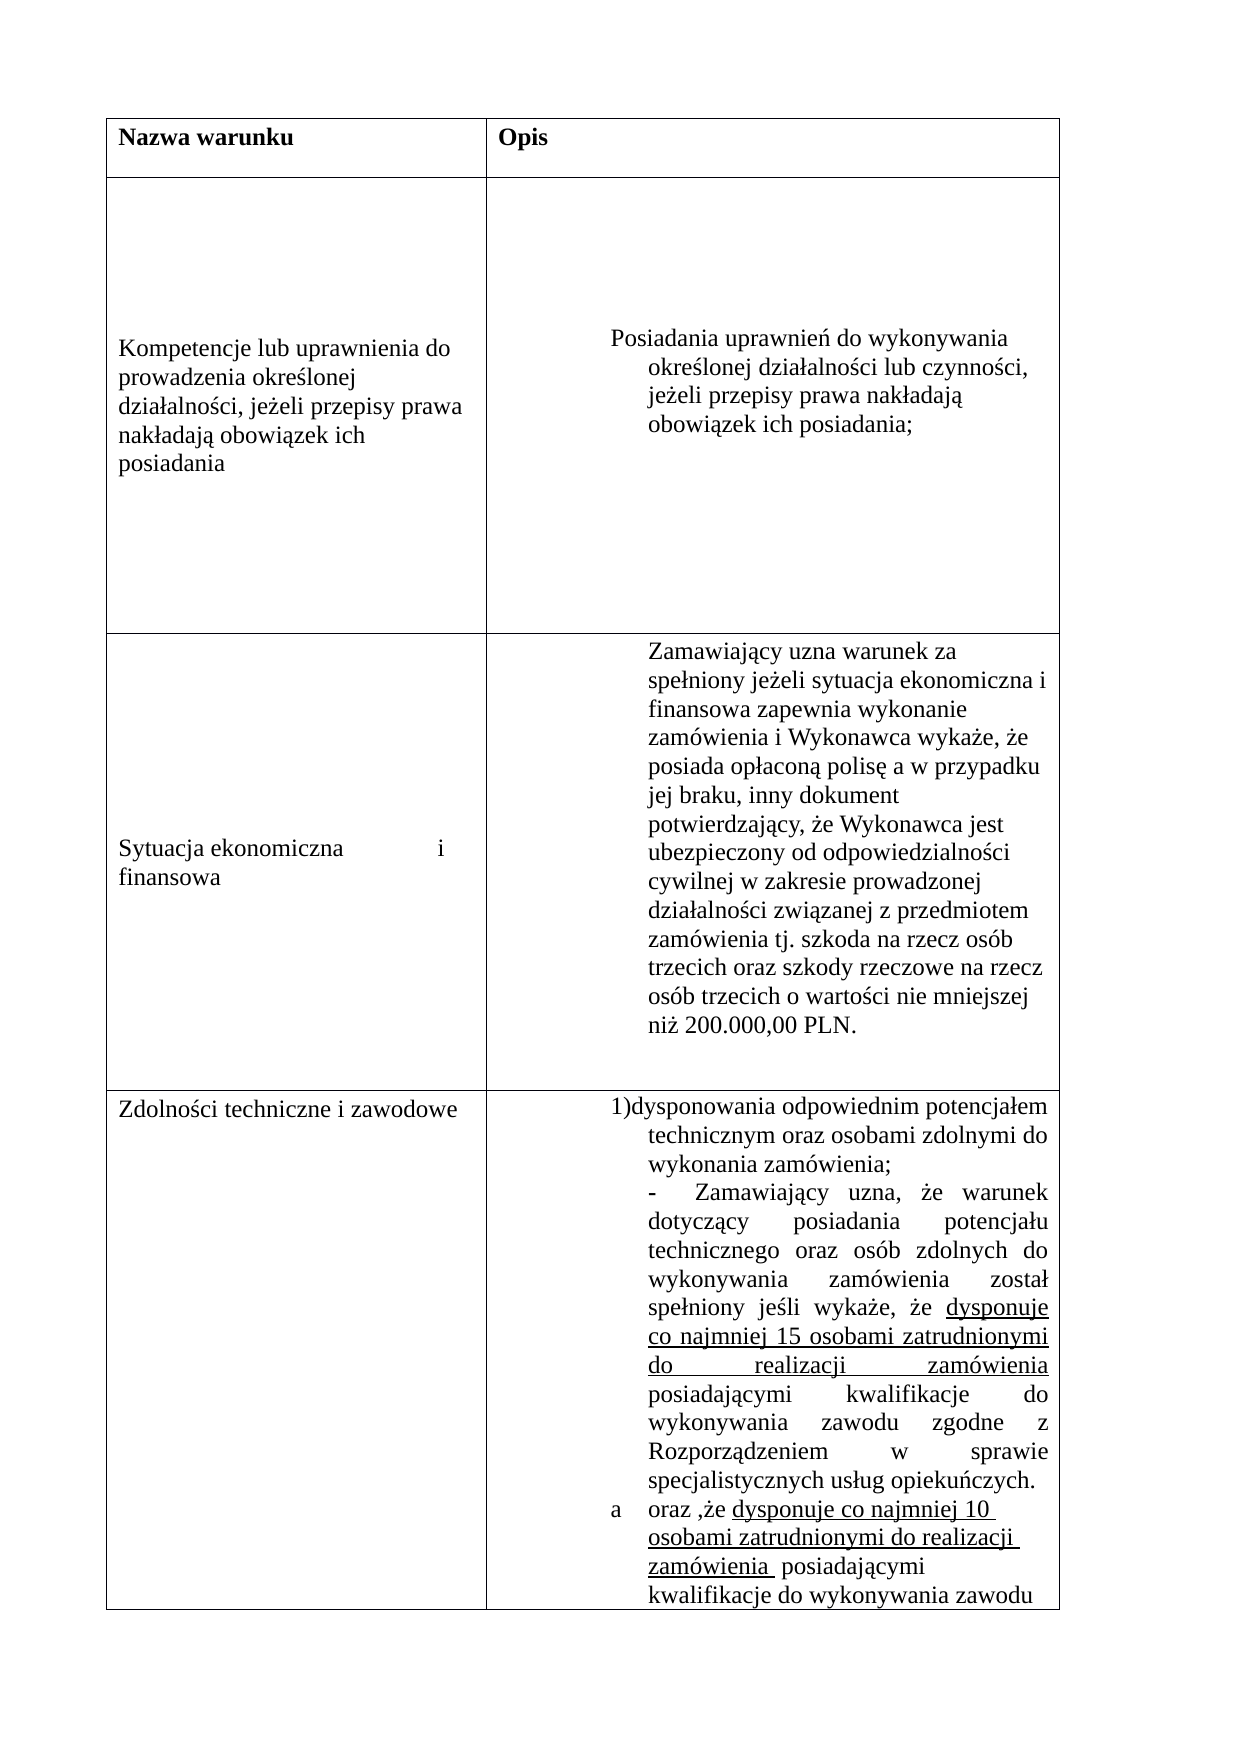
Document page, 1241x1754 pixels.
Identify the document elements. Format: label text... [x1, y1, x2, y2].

table_cell Sytuacja ekonomiczna i finansowa [107, 634, 486, 1090]
table_cell [1060, 118, 1064, 177]
table_cell [1060, 633, 1064, 1090]
table_cell 1)dysponowania odpowiednim potencjałem technicznym oraz osobami zdolnymi do wykonania zamówienia; - Zamawiający uzna, że warunek dotyczący posiadania potencjału technicznego oraz osób zdolnych do wykonywania zamówienia został spełniony jeśli wykaże, że dysponuje co najmniej 15 osobami zatrudnionymi do realizacji zamówienia posiadającymi kwalifikacje do wykonywania zawodu zgodne z Rozporządzeniem w sprawie specjalistycznych usług opiekuńczych. oraz ,że dysponuje co najmniej 10 osobami zatrudnionymi do realizacji zamówienia posiadającymi kwalifikacje do wykonywania zawodu [487, 1091, 1059, 1609]
table_cell Zamawiający uzna warunek za spełniony jeżeli sytuacja ekonomiczna i finansowa zapewnia wykonanie zamówienia i Wykonawca wykaże, że posiada opłaconą polisę a w przypadku jej braku, inny dokument potwierdzający, że Wykonawca jest ubezpieczony od odpowiedzialności cywilnej w zakresie prowadzonej działalności związanej z przedmiotem zamówienia tj. szkoda na rzecz osób trzecich oraz szkody rzeczowe na rzecz osób trzecich o wartości nie mniejszej niż 200.000,00 PLN. [487, 634, 1059, 1090]
table_cell Posiadania uprawnień do wykonywania określonej działalności lub czynności, jeżeli przepisy prawa nakładają obowiązek ich posiadania; [487, 178, 1059, 633]
table_cell [1060, 177, 1064, 633]
table_cell Nazwa warunku [107, 119, 486, 177]
table_cell [1060, 1090, 1064, 1609]
table_cell Zdolności techniczne i zawodowe [107, 1091, 486, 1609]
table_cell Kompetencje lub uprawnienia do prowadzenia określonej działalności, jeżeli przepisy prawa nakładają obowiązek ich posiadania [107, 178, 486, 633]
table_cell Opis [487, 119, 1059, 177]
